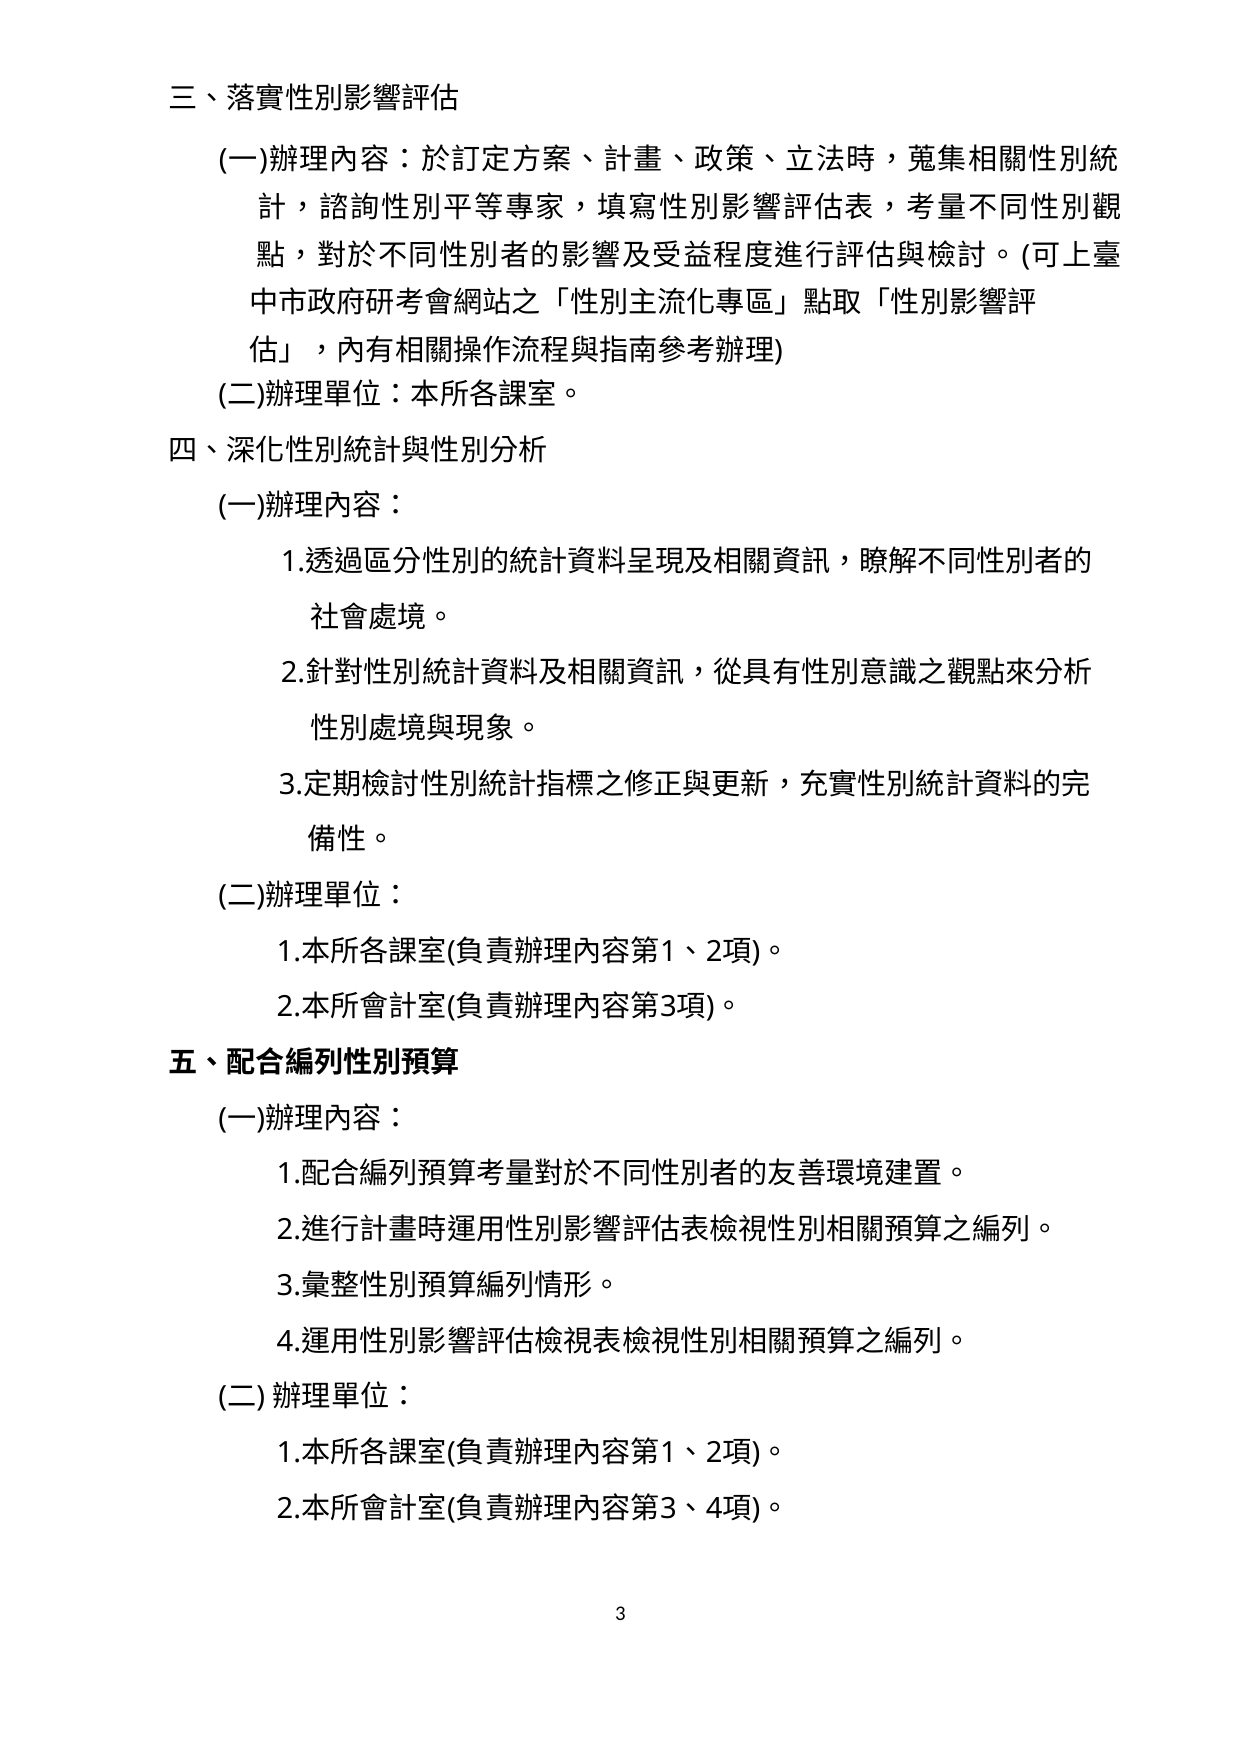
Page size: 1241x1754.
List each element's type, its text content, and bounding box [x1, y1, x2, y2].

text 性別處境與現象。 [281, 704, 1122, 747]
text 社會處境。 [281, 593, 1122, 636]
text 備性。 [118, 816, 1122, 858]
text 1.本所各課室(負責辦理內容第1、2項)。 [218, 927, 1122, 970]
text 2.進行計畫時運用性別影響評估表檢視性別相關預算之編列。 [218, 1206, 1122, 1248]
text 四、深化性別統計與性別分析 [118, 426, 1122, 468]
text 中市政府研考會網站之「性別主流化專區」點取「性別影響評 [168, 274, 1122, 322]
text (二)辦理單位： [168, 872, 1122, 914]
text 2.本所會計室(負責辦理內容第3項)。 [218, 983, 1122, 1025]
text 估」，內有相關操作流程與指南參考辦理) [168, 322, 1122, 370]
text 3.定期檢討性別統計指標之修正與更新，充實性別統計資料的完 [118, 760, 1122, 803]
text 五、配合編列性別預算 [118, 1039, 1122, 1081]
text (一)辦理內容： [168, 1094, 1122, 1137]
text (一)辦理內容：於訂定方案、計畫、政策、立法時，蒐集相關性別統 [168, 131, 1122, 179]
text 2.本所會計室(負責辦理內容第3、4項)。 [218, 1484, 1122, 1527]
text (二) 辦理單位： [168, 1373, 1122, 1415]
text 計，諮詢性別平等專家，填寫性別影響評估表，考量不同性別觀 [168, 179, 1122, 227]
text 1.配合編列預算考量對於不同性別者的友善環境建置。 [218, 1150, 1122, 1192]
text 點，對於不同性別者的影響及受益程度進行評估與檢討。(可上臺 [168, 227, 1122, 274]
text (二)辦理單位：本所各課室。 [168, 370, 1122, 413]
text 三、落實性別影響評估 [118, 75, 1122, 117]
text 1.本所各課室(負責辦理內容第1、2項)。 [218, 1429, 1122, 1471]
text (一)辦理內容： [168, 482, 1122, 524]
text 3.彙整性別預算編列情形。 [218, 1262, 1122, 1304]
text 2.針對性別統計資料及相關資訊，從具有性別意識之觀點來分析 [281, 649, 1122, 691]
text 1.透過區分性別的統計資料呈現及相關資訊，瞭解不同性別者的 [281, 537, 1122, 580]
text 4.運用性別影響評估檢視表檢視性別相關預算之編列。 [218, 1317, 1122, 1360]
